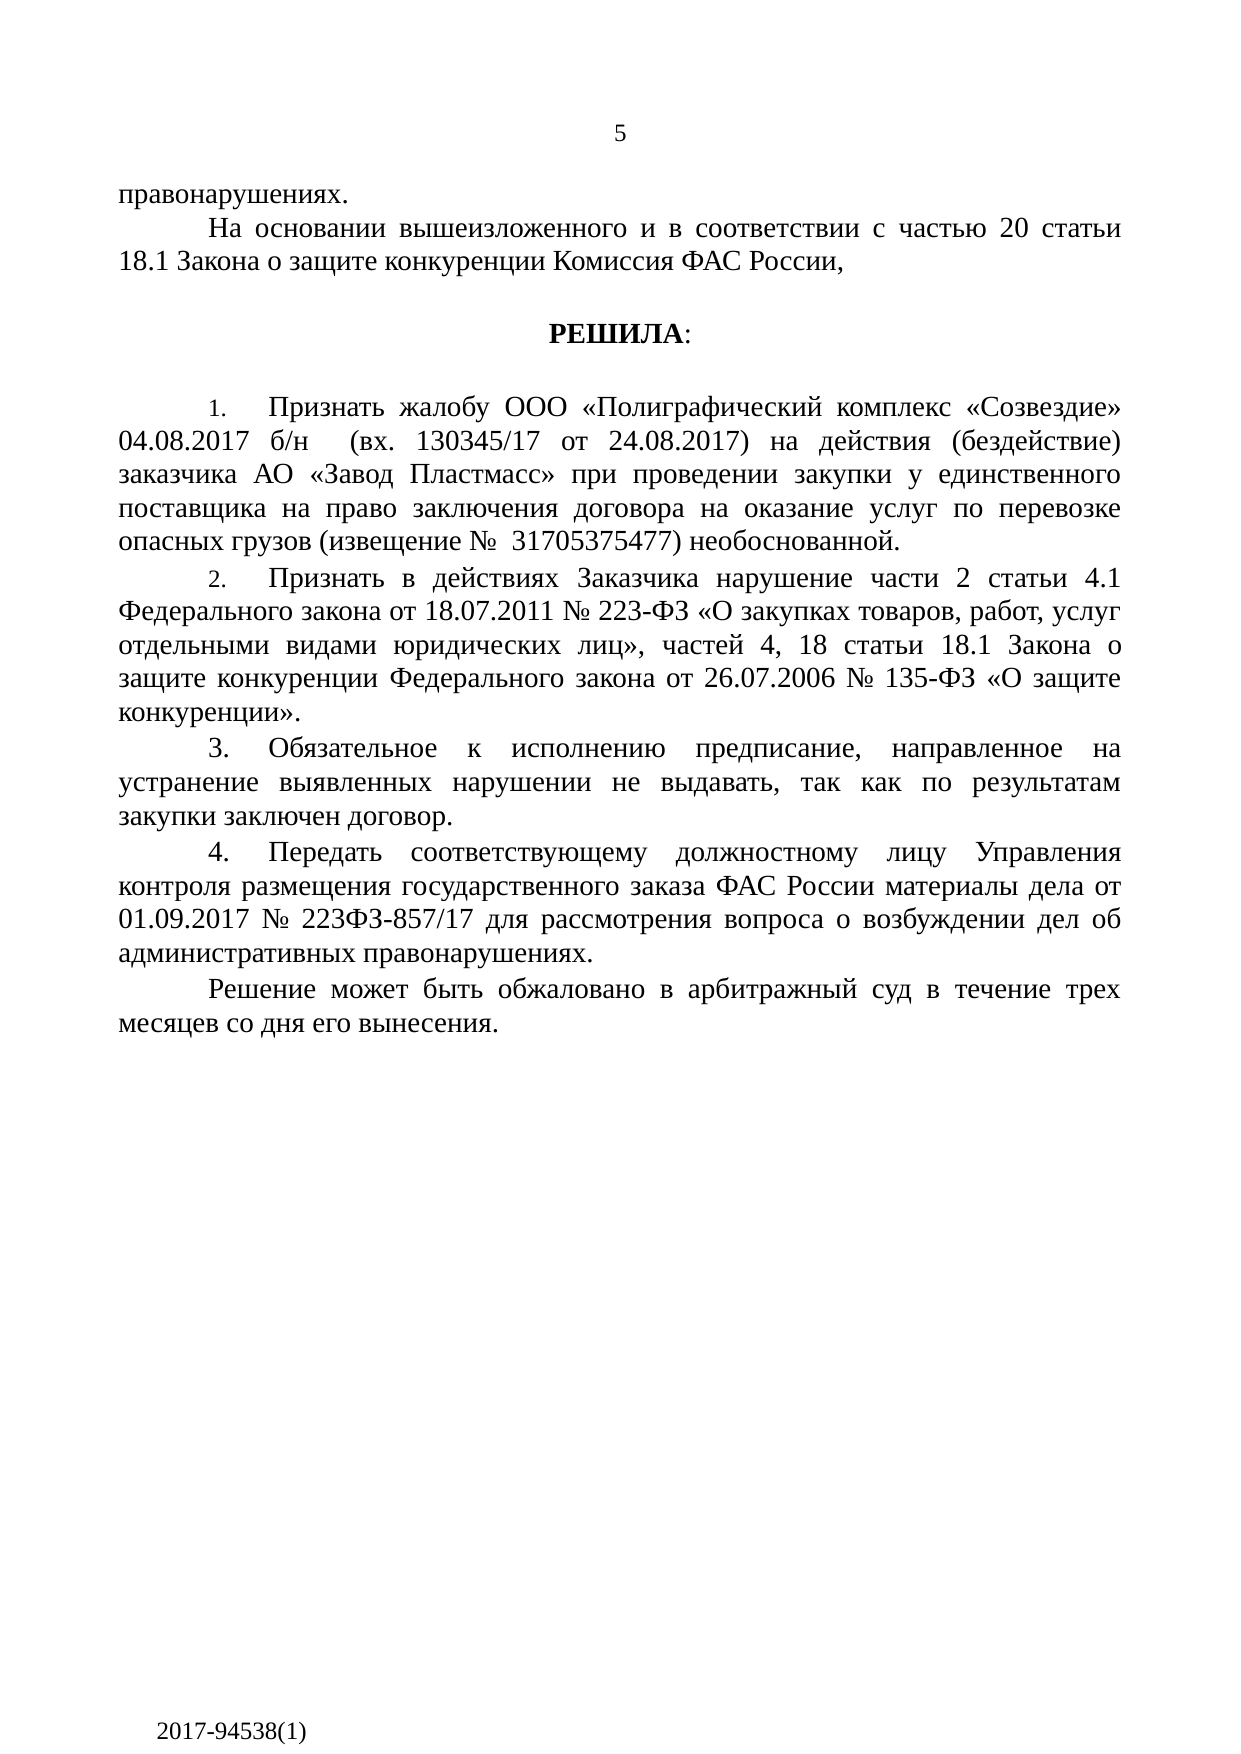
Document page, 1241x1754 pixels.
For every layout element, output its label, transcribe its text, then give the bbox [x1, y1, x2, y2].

text На основании вышеизложенного и в соответствии с частью 20 статьи 18.1 Закона о защите конкуренции Комиссия ФАС России, [118, 210, 1122, 277]
list Обязательное к исполнению предписание, направленное на устранение выявленных нарушении не выдавать, так как по результатам закупки заключен договор. [118, 731, 1122, 831]
text Решение может быть обжаловано в арбитражный суд в течение трех месяцев со дня его вынесения. [118, 971, 1122, 1038]
text РЕШИЛА: [118, 316, 1122, 350]
list Признать жалобу ООО «Полиграфический комплекс «Созвездие» 04.08.2017 б/н (вх. 130345/17 от 24.08.2017) на действия (бездействие) заказчика АО «Завод Пластмасс» при проведении закупки у единственного поставщика на право заключения договора на оказание услуг по перевозке опасных грузов (извещение № 31705375477) необоснованной. [118, 389, 1122, 557]
list Признать в действиях Заказчика нарушение части 2 статьи 4.1 Федерального закона от 18.07.2011 № 223-ФЗ «О закупках товаров, работ, услуг отдельными видами юридических лиц», частей 4, 18 статьи 18.1 Закона о защите конкуренции Федерального закона от 26.07.2006 № 135-ФЗ «О защите конкуренции». [118, 560, 1122, 728]
list Передать соответствующему должностному лицу Управления контроля размещения государственного заказа ФАС России материалы дела от 01.09.2017 № 223ФЗ-857/17 для рассмотрения вопроса о возбуждении дел об административных правонарушениях. [118, 834, 1122, 968]
text правонарушениях. [118, 176, 1122, 210]
